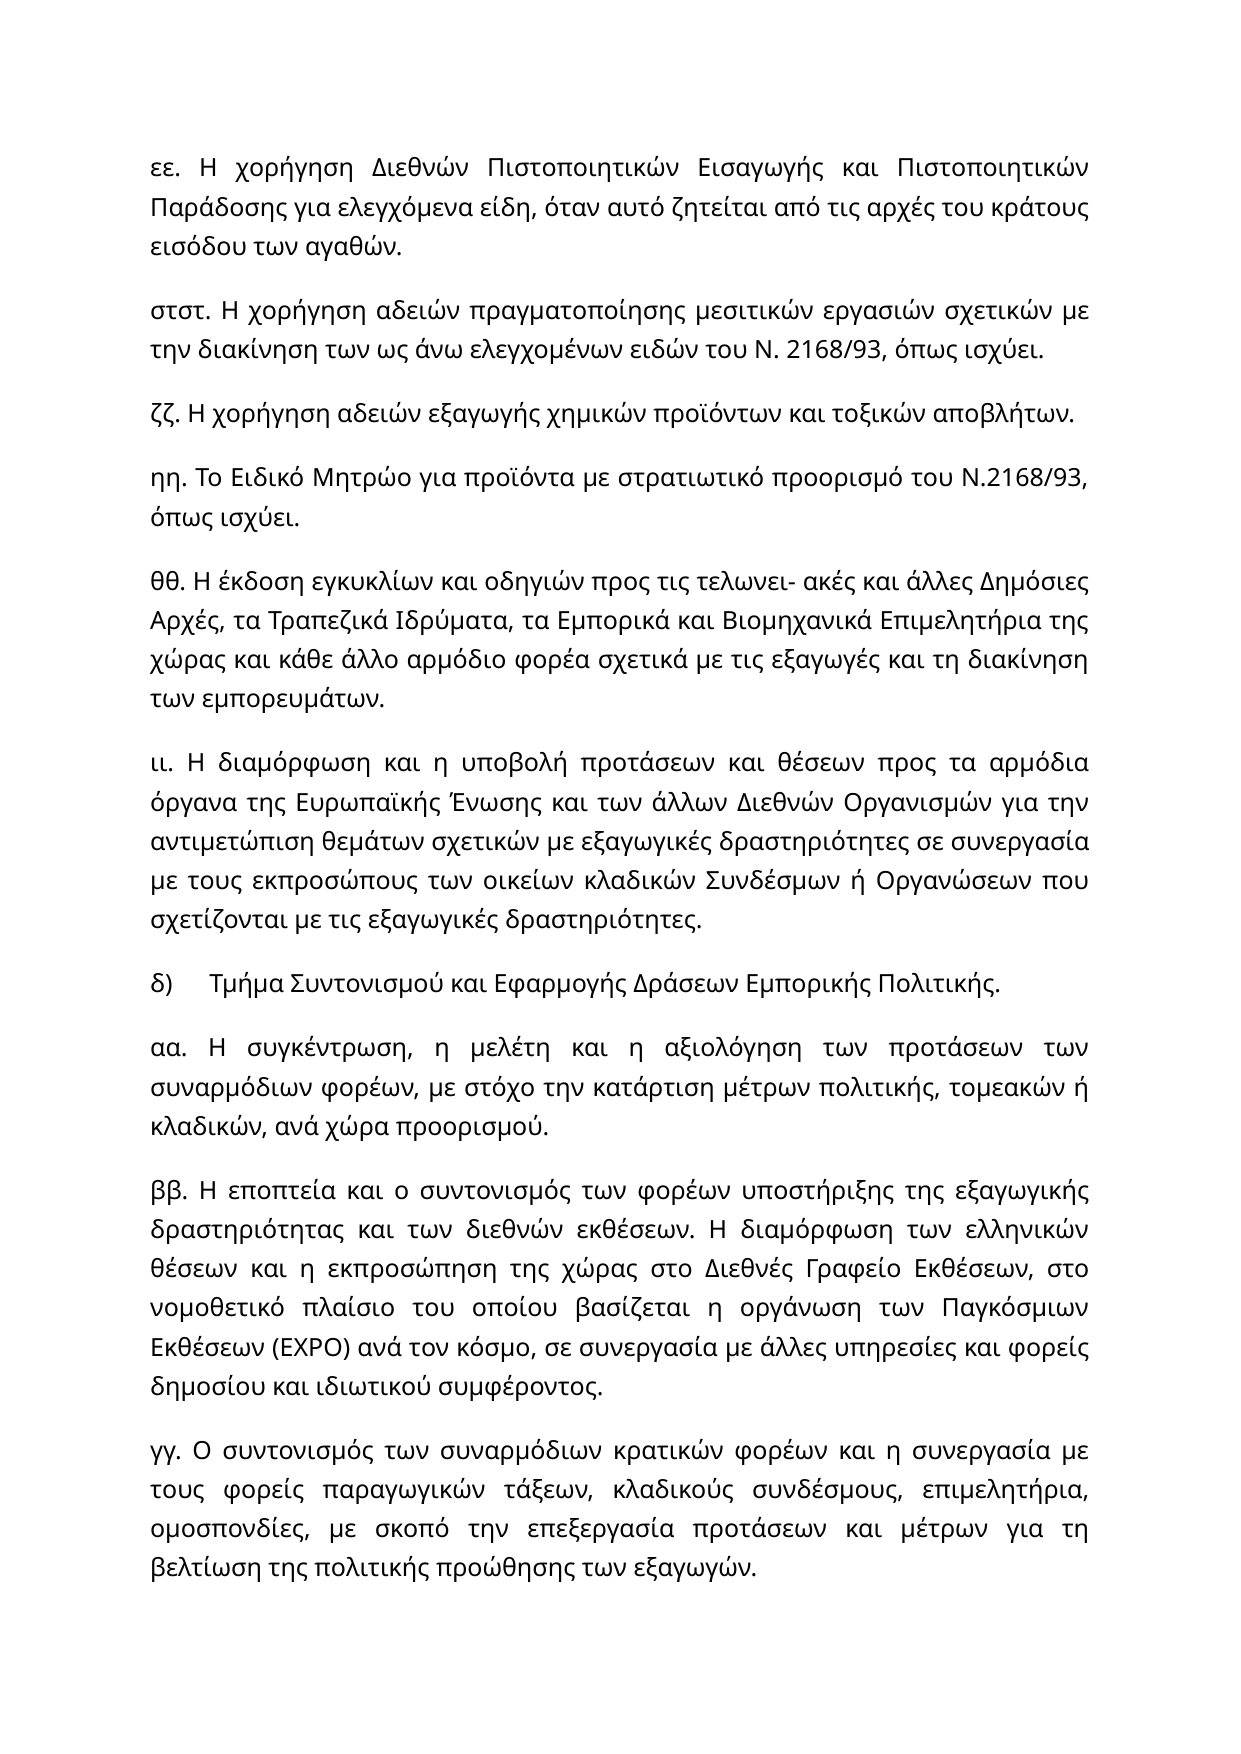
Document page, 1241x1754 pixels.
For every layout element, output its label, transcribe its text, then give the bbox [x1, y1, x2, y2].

text ζζ. Η χορήγηση αδειών εξαγωγής χημικών προϊόντων και τοξικών αποβλήτων. [150, 396, 1090, 430]
text γγ. Ο συντονισμός των συναρμόδιων κρατικών φορέων και η συνεργασία με τους φορείς παραγωγικών τάξεων, κλαδικούς συνδέσμους, επιμελητήρια, ομοσπονδίες, με σκοπό την επεξεργασία προτάσεων και μέτρων για τη βελτίωση της πολιτικής προώθησης των εξαγωγών. [150, 1432, 1090, 1584]
text ιι. Η διαμόρφωση και η υποβολή προτάσεων και θέσεων προς τα αρμόδια όργανα της Ευρωπαϊκής Ένωσης και των άλλων Διεθνών Οργανισμών για την αντιμετώπιση θεμάτων σχετικών με εξαγωγικές δραστηριότητες σε συνεργασία με τους εκπροσώπους των οικείων κλαδικών Συνδέσμων ή Οργανώσεων που σχετίζονται με τις εξαγωγικές δραστηριότητες. [150, 745, 1090, 936]
text εε. Η χορήγηση Διεθνών Πιστοποιητικών Εισαγωγής και Πιστοποιητικών Παράδοσης για ελεγχόμενα είδη, όταν αυτό ζητείται από τις αρχές του κράτους εισόδου των αγαθών. [150, 150, 1090, 262]
text αα. Η συγκέντρωση, η μελέτη και η αξιολόγηση των προτάσεων των συναρμόδιων φορέων, με στόχο την κατάρτιση μέτρων πολιτικής, τομεακών ή κλαδικών, ανά χώρα προορισμού. [150, 1030, 1090, 1142]
text θθ. Η έκδοση εγκυκλίων και οδηγιών προς τις τελωνει- ακές και άλλες Δημόσιες Αρχές, τα Τραπεζικά Ιδρύματα, τα Εμπορικά και Βιομηχανικά Επιμελητήρια της χώρας και κάθε άλλο αρμόδιο φορέα σχετικά με τις εξαγωγές και τη διακίνηση των εμπορευμάτων. [150, 563, 1090, 715]
text στστ. Η χορήγηση αδειών πραγματοποίησης μεσιτικών εργασιών σχετικών με την διακίνηση των ως άνω ελεγχομένων ειδών του Ν. 2168/93, όπως ισχύει. [150, 292, 1090, 366]
text ββ. Η εποπτεία και ο συντονισμός των φορέων υποστήριξης της εξαγωγικής δραστηριότητας και των διεθνών εκθέσεων. Η διαμόρφωση των ελληνικών θέσεων και η εκπροσώπηση της χώρας στο Διεθνές Γραφείο Εκθέσεων, στο νομοθετικό πλαίσιο του οποίου βασίζεται η οργάνωση των Παγκόσμιων Εκθέσεων (EΧPΟ) ανά τον κόσμο, σε συνεργασία με άλλες υπηρεσίες και φορείς δημοσίου και ιδιωτικού συμφέροντος. [150, 1172, 1090, 1402]
list δ) Τμήμα Συντονισμού και Εφαρμογής Δράσεων Εμπορικής Πολιτικής. [150, 966, 1090, 1000]
text ηη. Το Ειδικό Μητρώο για προϊόντα με στρατιωτικό προορισμό του Ν.2168/93, όπως ισχύει. [150, 460, 1090, 533]
